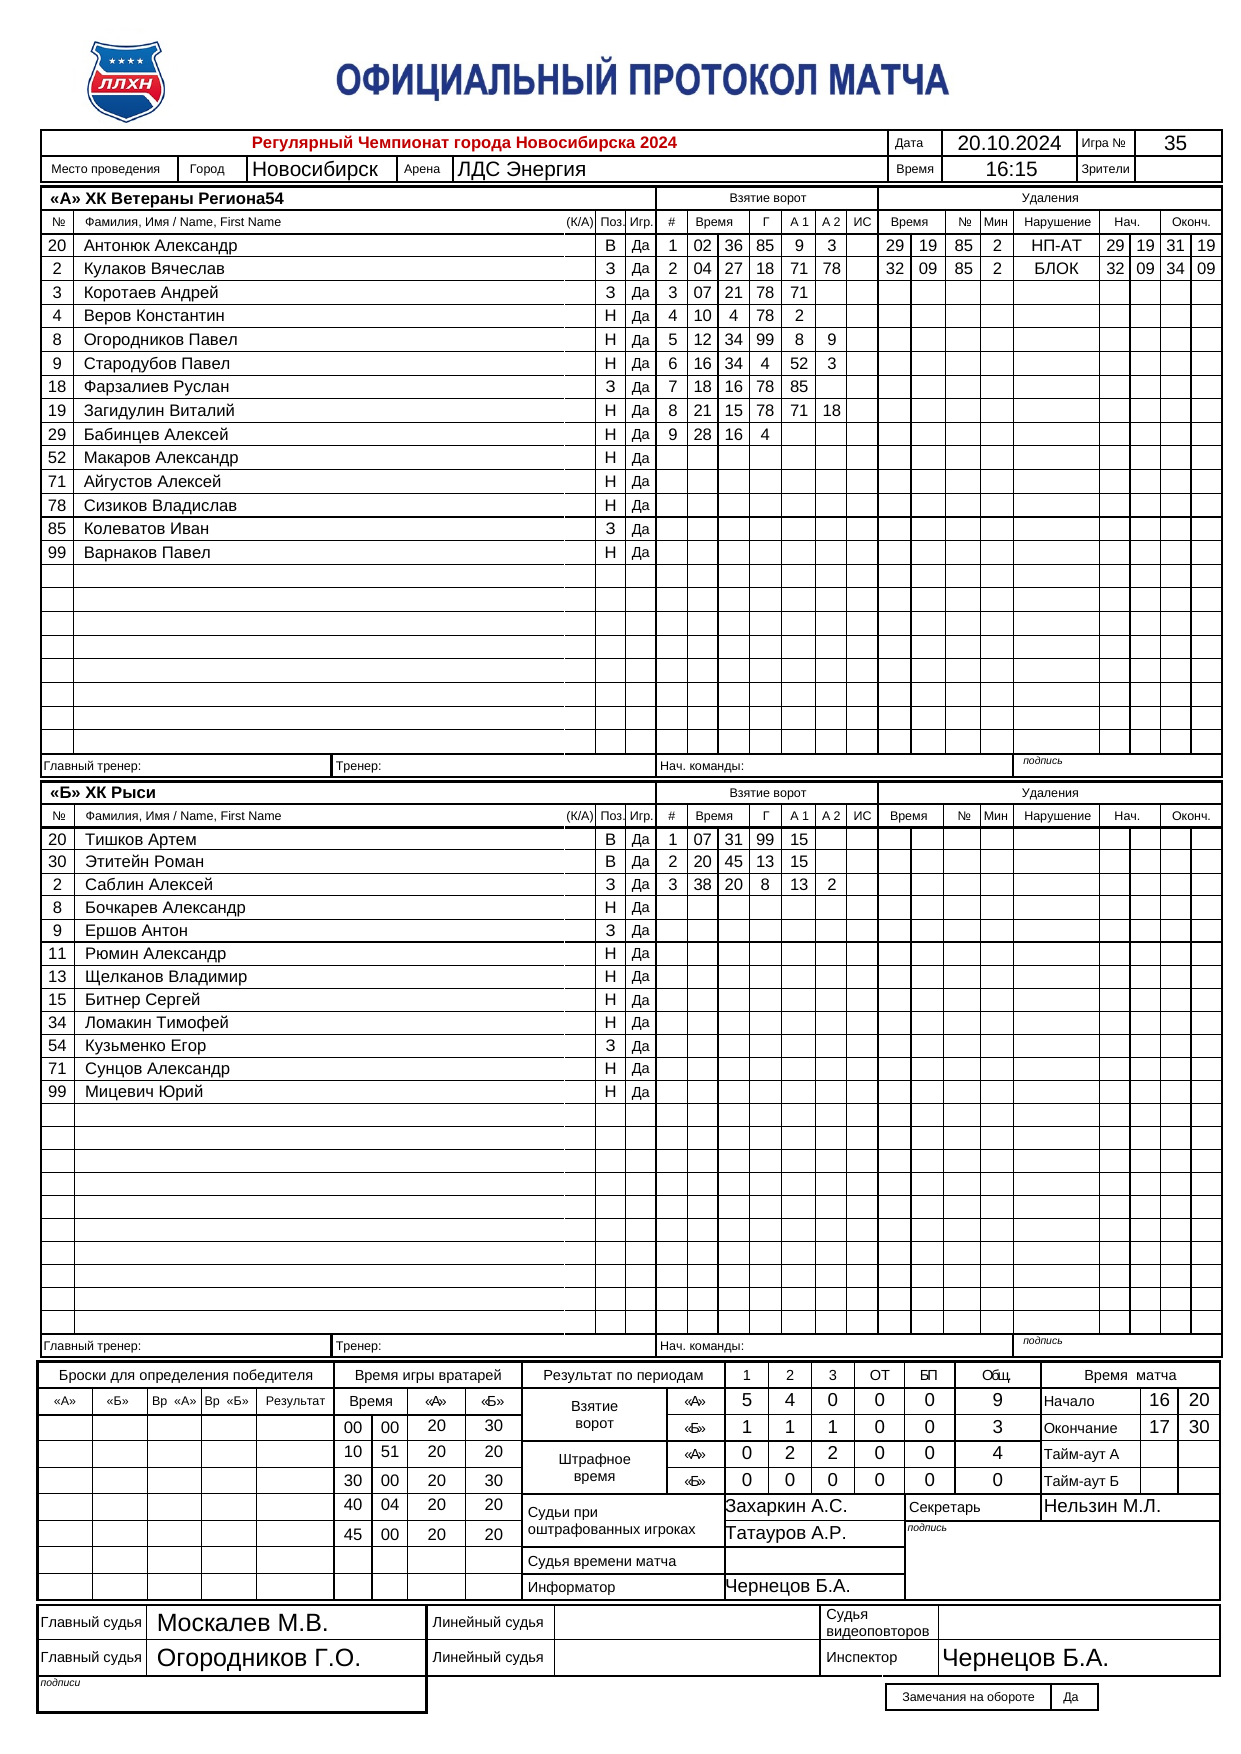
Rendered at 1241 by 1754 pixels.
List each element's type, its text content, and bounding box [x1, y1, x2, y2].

table_cell [657, 1104, 687, 1126]
table_cell 45 [719, 850, 749, 872]
table_cell [1192, 565, 1221, 587]
table_cell [657, 565, 687, 587]
table_cell [42, 1242, 74, 1264]
table_cell Да [626, 966, 655, 987]
table_cell 2 [657, 257, 687, 280]
table_cell 38 [688, 874, 717, 895]
table_cell [1161, 328, 1190, 351]
table_cell 4 [657, 305, 687, 327]
table_cell Да [626, 305, 655, 327]
table_cell 9 [42, 920, 74, 941]
table_cell [1014, 659, 1099, 682]
table_cell [1161, 565, 1190, 587]
table_cell (К/А) [565, 805, 595, 826]
table_cell [657, 1173, 687, 1195]
table_header Время матча [1042, 1363, 1219, 1387]
table_cell [74, 707, 564, 729]
table_cell [847, 920, 877, 941]
table_cell [657, 541, 687, 564]
table_cell [816, 423, 846, 445]
table_cell А 1 [782, 805, 815, 826]
table_cell [981, 1058, 1013, 1079]
table_cell [1179, 1441, 1219, 1467]
table_cell Да [626, 257, 655, 280]
table_cell [1161, 1150, 1190, 1172]
table_cell Арена [398, 157, 452, 181]
table_cell [565, 1150, 595, 1172]
table_cell 16 [1141, 1389, 1177, 1413]
table_cell [981, 494, 1013, 516]
table_cell [1192, 1219, 1221, 1241]
table_cell [1192, 659, 1221, 682]
table_cell [1100, 989, 1129, 1011]
table_cell [847, 494, 877, 516]
table_cell [466, 1547, 521, 1573]
table_cell 9 [782, 235, 815, 256]
table_cell [1100, 920, 1129, 941]
table_cell [1192, 1173, 1221, 1195]
table_cell [981, 659, 1013, 682]
table_cell Н [596, 896, 625, 918]
table_cell 34 [42, 1012, 74, 1033]
table_cell 16 [688, 352, 717, 374]
table_cell [657, 1265, 687, 1287]
table_cell Н [596, 352, 625, 374]
table_cell [1099, 1682, 1220, 1711]
table_cell 4 [750, 423, 781, 445]
table_cell [879, 612, 910, 634]
table_cell [1014, 305, 1099, 327]
table_cell [688, 1081, 717, 1103]
table_cell А 2 [816, 211, 846, 233]
table_cell Сизиков Владислав [74, 494, 564, 516]
table_cell [912, 470, 945, 493]
table_cell [782, 989, 815, 1011]
table_cell 2 [981, 235, 1013, 256]
table_cell 15 [719, 399, 749, 422]
table_cell Чернецов Б.А. [726, 1575, 904, 1599]
table_header Общ. [956, 1363, 1040, 1387]
table_cell [1192, 1265, 1221, 1287]
table_cell [657, 943, 687, 964]
table_cell [1131, 376, 1160, 398]
table_cell 0 [905, 1442, 954, 1467]
table_cell Г [750, 805, 781, 826]
table_cell [565, 376, 595, 398]
table_cell [944, 1081, 980, 1103]
table_cell [1161, 829, 1190, 849]
table_cell [42, 1127, 74, 1149]
table_cell [1161, 588, 1190, 611]
table_cell [847, 1127, 877, 1149]
table_cell [879, 281, 910, 303]
table_cell [202, 1521, 256, 1546]
table_cell [719, 612, 749, 634]
table_cell 7 [657, 376, 687, 398]
table_cell [879, 399, 910, 422]
table_cell Да [626, 376, 655, 398]
table_cell [981, 896, 1013, 918]
table_cell 9 [816, 328, 846, 351]
table_cell [847, 1035, 877, 1057]
table_cell Бабинцев Алексей [74, 423, 564, 445]
table_cell [981, 565, 1013, 587]
table_cell [847, 399, 877, 422]
table_cell Да [626, 874, 655, 895]
table_cell [565, 874, 595, 895]
table_cell 0 [905, 1389, 954, 1413]
table_cell Да [626, 896, 655, 918]
table_cell 8 [750, 874, 781, 895]
table_cell [719, 1288, 749, 1310]
table_cell [847, 541, 877, 564]
table_cell [657, 896, 687, 918]
table_cell [565, 989, 595, 1011]
table_cell Информатор [523, 1575, 724, 1599]
table_cell 20 [466, 1441, 521, 1467]
table_cell [1161, 305, 1190, 327]
table_cell [657, 636, 687, 658]
table_cell [879, 541, 910, 564]
table_cell [1014, 989, 1099, 1011]
table_cell [596, 683, 625, 706]
table_cell [816, 730, 846, 753]
table_cell [1131, 1081, 1160, 1103]
table_cell [657, 683, 687, 706]
table_cell [74, 636, 564, 658]
table_cell Время [335, 1389, 407, 1413]
table_cell [565, 541, 595, 564]
table_cell [565, 235, 595, 256]
table_cell [944, 829, 980, 849]
table_cell Секретарь [906, 1495, 1040, 1520]
table_cell [719, 1058, 749, 1079]
table_cell А 2 [816, 805, 846, 826]
table_cell [750, 470, 781, 493]
table_cell 31 [1161, 235, 1190, 256]
table_cell 02 [688, 235, 717, 256]
table_header Броски для определения победителя [39, 1363, 333, 1387]
table_cell [75, 1196, 564, 1218]
table_cell [750, 1127, 781, 1149]
table_cell 20 [1179, 1389, 1219, 1413]
table_cell [1131, 920, 1160, 941]
table_cell [75, 1288, 564, 1310]
table_cell 51 [373, 1441, 407, 1467]
table_cell [42, 588, 73, 611]
table_cell [1014, 1058, 1099, 1079]
table_cell [782, 707, 815, 729]
table_cell [879, 588, 910, 611]
table_cell [847, 588, 877, 611]
table_cell [879, 730, 910, 753]
table_cell [596, 1242, 625, 1264]
table_cell [719, 1173, 749, 1195]
table_cell [750, 612, 781, 634]
table_cell [565, 1242, 595, 1264]
table_cell [688, 966, 717, 987]
table_cell [782, 612, 815, 634]
table_cell [1131, 850, 1160, 872]
table_cell [981, 683, 1013, 706]
table_cell [912, 1150, 943, 1172]
table_cell [847, 235, 877, 256]
table_cell Н [596, 1012, 625, 1033]
table_cell [1161, 281, 1190, 303]
table_cell [1161, 683, 1190, 706]
table_cell З [596, 874, 625, 895]
table_cell [946, 683, 980, 706]
table_cell [879, 305, 910, 327]
table_cell 71 [782, 281, 815, 303]
table_cell [1014, 588, 1099, 611]
table_cell [879, 1081, 910, 1103]
table_cell [257, 1547, 333, 1573]
table_cell [847, 470, 877, 493]
table_cell [981, 541, 1013, 564]
table_cell [1161, 943, 1190, 964]
table_cell [944, 1265, 980, 1287]
table_cell [596, 1288, 625, 1310]
table_cell № [42, 211, 73, 233]
table_cell [1131, 399, 1160, 422]
table_cell [946, 707, 980, 729]
table_cell [1192, 683, 1221, 706]
table_cell Сунцов Александр [75, 1058, 564, 1079]
table_cell [946, 446, 980, 469]
table_cell [688, 1127, 717, 1149]
table_cell [750, 1104, 781, 1126]
table_cell [42, 730, 73, 753]
table_cell Город [179, 157, 246, 181]
table_cell [946, 470, 980, 493]
table_cell [93, 1468, 147, 1493]
table_cell Нарушение [1014, 805, 1099, 826]
table_cell [816, 281, 846, 303]
table_cell [75, 1173, 564, 1195]
table_cell 3 [956, 1415, 1040, 1440]
table_cell [879, 943, 910, 964]
table_cell Да [626, 1012, 655, 1033]
table_cell [847, 1288, 877, 1310]
table_cell «А» [668, 1389, 724, 1413]
table_cell ИС [847, 805, 877, 826]
table_cell [1100, 1081, 1129, 1103]
table_cell [946, 588, 980, 611]
table_cell [1100, 1035, 1129, 1057]
table_cell [42, 1288, 74, 1310]
table_header 2 [769, 1363, 811, 1387]
table_header Время игры вратарей [335, 1363, 521, 1387]
table_cell Огородников Павел [74, 328, 564, 351]
table_cell [944, 1311, 980, 1333]
table_cell [1100, 707, 1129, 729]
table_cell [1100, 850, 1129, 872]
table_cell [1192, 1150, 1221, 1172]
table_cell [373, 1574, 407, 1599]
table_cell 00 [335, 1416, 371, 1440]
table_cell [335, 1547, 371, 1573]
table_cell [981, 989, 1013, 1011]
table_cell [816, 920, 846, 941]
table_cell [688, 612, 717, 634]
table_cell 30 [335, 1468, 371, 1493]
table_cell [879, 636, 910, 658]
table_cell 10 [688, 305, 717, 327]
table_cell 0 [905, 1468, 954, 1493]
table_cell [879, 1219, 910, 1241]
table_cell [1141, 1441, 1177, 1467]
table_header Удаления [879, 188, 1221, 209]
table_cell [1131, 707, 1160, 729]
table_cell [879, 376, 910, 398]
table_cell [657, 1242, 687, 1264]
table_cell [816, 588, 846, 611]
table_cell 04 [373, 1494, 407, 1520]
table_cell [626, 1219, 655, 1241]
table_cell [750, 896, 781, 918]
table_cell [981, 470, 1013, 493]
table_cell [1161, 1242, 1190, 1264]
table_cell 31 [719, 829, 749, 849]
table_cell Н [596, 989, 625, 1011]
table_cell [946, 494, 980, 516]
table_cell [688, 1265, 717, 1287]
table_cell [1192, 446, 1221, 469]
table_cell [816, 683, 846, 706]
table_cell [1014, 1242, 1099, 1264]
table_cell [1192, 1012, 1221, 1033]
table_cell [626, 1173, 655, 1195]
table_cell [816, 1242, 846, 1264]
table_cell [847, 659, 877, 682]
table_cell [1100, 966, 1129, 987]
table_cell 8 [42, 328, 73, 351]
table_cell 78 [750, 399, 781, 422]
table_cell Мин [981, 211, 1013, 233]
table_cell [782, 1196, 815, 1218]
table_cell З [596, 376, 625, 398]
table_cell [596, 1104, 625, 1126]
table_cell [946, 352, 980, 374]
table_cell 09 [1192, 257, 1221, 280]
table_cell [879, 1242, 910, 1264]
table_cell В [596, 235, 625, 256]
table_cell 78 [42, 494, 73, 516]
table_cell [1161, 1173, 1190, 1195]
table_cell [74, 612, 564, 634]
table_cell [42, 612, 73, 634]
table_cell [782, 636, 815, 658]
table_cell 71 [42, 1058, 74, 1079]
table_cell Нельзин М.Л. [1042, 1495, 1219, 1520]
table_cell [1192, 399, 1221, 422]
table_cell 99 [750, 829, 781, 849]
table_cell [565, 588, 595, 611]
table_cell [565, 1058, 595, 1079]
table_cell 10 [335, 1441, 371, 1467]
table_cell [912, 423, 945, 445]
table_cell [719, 707, 749, 729]
table_cell [1192, 1311, 1221, 1333]
table_cell 16 [719, 376, 749, 398]
table_cell [782, 896, 815, 918]
table_cell [39, 1547, 92, 1573]
table_cell [816, 1058, 846, 1079]
table_cell 1 [769, 1415, 811, 1440]
table_cell [939, 1606, 1219, 1639]
table_cell Мин [981, 805, 1013, 826]
table_cell [1014, 352, 1099, 374]
table_cell [1100, 1265, 1129, 1287]
table_cell Н [596, 470, 625, 493]
table_cell [688, 588, 717, 611]
table_cell [1100, 896, 1129, 918]
table_cell [1192, 1058, 1221, 1079]
table_cell Щелканов Владимир [75, 966, 564, 987]
table_cell [1131, 1219, 1160, 1241]
table_cell [1014, 730, 1099, 753]
table_cell 5 [726, 1389, 768, 1413]
table_cell [626, 1196, 655, 1218]
table_cell [782, 1012, 815, 1033]
table_cell «Б » [466, 1389, 521, 1413]
table_cell [565, 494, 595, 516]
table_cell [1131, 352, 1160, 374]
table_cell 27 [719, 257, 749, 280]
table_cell [1161, 707, 1190, 729]
table_cell [912, 1104, 943, 1126]
table_cell 45 [335, 1521, 371, 1546]
table_cell 20 [408, 1521, 465, 1546]
table_cell Н [596, 943, 625, 964]
table_cell Результат [257, 1389, 333, 1413]
table_cell [42, 636, 73, 658]
table_cell [750, 1058, 781, 1079]
table_cell [816, 494, 846, 516]
table_cell [555, 1640, 819, 1675]
table_cell Саблин Алексей [75, 874, 564, 895]
table_cell [782, 1104, 815, 1126]
table_cell [1161, 494, 1190, 516]
table_cell [565, 707, 595, 729]
table_cell [688, 1311, 717, 1333]
table_cell Этитейн Роман [75, 850, 564, 872]
table_cell [1192, 1035, 1221, 1057]
table_cell [847, 966, 877, 987]
table_cell 15 [782, 850, 815, 872]
table_cell [750, 494, 781, 516]
table_cell 19 [42, 399, 73, 422]
table_cell 1 [812, 1415, 854, 1440]
table_cell [944, 1288, 980, 1310]
table_cell [912, 281, 945, 303]
table_cell [847, 1311, 877, 1333]
table_cell [816, 707, 846, 729]
table_cell [1192, 730, 1221, 753]
table_cell [847, 1265, 877, 1287]
table_cell Судья времени матча [523, 1548, 724, 1573]
table_cell [1014, 612, 1099, 634]
table_cell [1014, 1012, 1099, 1033]
table_cell [688, 446, 717, 469]
table_cell [981, 399, 1013, 422]
table_cell 28 [688, 423, 717, 445]
table_cell [1131, 494, 1160, 516]
table_cell [1131, 1265, 1160, 1287]
table_cell [981, 1242, 1013, 1264]
table_cell [626, 1311, 655, 1333]
table_cell [688, 541, 717, 564]
table_cell [912, 850, 943, 872]
table_cell [565, 612, 595, 634]
table_cell [879, 850, 910, 872]
table_cell [1100, 423, 1129, 445]
table_cell [816, 470, 846, 493]
table_cell [148, 1494, 201, 1520]
table_cell [912, 829, 943, 849]
table_cell [981, 423, 1013, 445]
table_cell Веров Константин [74, 305, 564, 327]
table_cell [42, 707, 73, 729]
table_cell Да [626, 1081, 655, 1103]
table_cell [1192, 707, 1221, 729]
table_cell [981, 612, 1013, 634]
table_cell [75, 1219, 564, 1241]
table_cell [879, 470, 910, 493]
table_cell [1100, 281, 1129, 303]
table_cell подписи [39, 1677, 425, 1711]
table_cell [1131, 1288, 1160, 1310]
table_cell 30 [466, 1416, 521, 1440]
table_cell В [596, 850, 625, 872]
table_cell [565, 636, 595, 658]
table_cell Тайм-аут А [1042, 1441, 1140, 1467]
table_cell [626, 1127, 655, 1149]
table_cell [1014, 874, 1099, 895]
table_cell Зрители [1078, 157, 1134, 181]
table_cell Вр «Б» [202, 1389, 256, 1413]
table_cell 4 [42, 305, 73, 327]
table_cell 13 [42, 966, 74, 987]
table_cell 4 [750, 352, 781, 374]
table_cell Главный судья [39, 1640, 146, 1675]
table_cell [981, 1173, 1013, 1195]
table_cell [1192, 588, 1221, 611]
table_cell Колеватов Иван [74, 518, 564, 540]
table_cell 34 [719, 328, 749, 351]
table_cell [719, 446, 749, 469]
table_cell Нарушение [1014, 211, 1099, 233]
table_cell 30 [466, 1468, 521, 1493]
table_cell [816, 966, 846, 987]
table_cell 78 [750, 305, 781, 327]
table_cell [657, 446, 687, 469]
table_cell [816, 1219, 846, 1241]
table_cell 71 [782, 399, 815, 422]
table_cell [565, 1219, 595, 1241]
table_cell 2 [42, 874, 74, 895]
table_cell [565, 565, 595, 587]
table_cell [719, 1012, 749, 1033]
table_cell Главный тренер: [42, 1335, 330, 1356]
table_cell [1014, 1173, 1099, 1195]
table_cell Да [626, 281, 655, 303]
table_cell [1131, 636, 1160, 658]
table_cell Да [626, 518, 655, 540]
table_cell [816, 305, 846, 327]
table_cell [1161, 659, 1190, 682]
table_cell [657, 1058, 687, 1079]
table_cell Время [688, 805, 749, 826]
table_cell [750, 588, 781, 611]
table_cell [912, 1288, 943, 1310]
table_cell [148, 1521, 201, 1546]
table_cell [688, 989, 717, 1011]
table_cell 3 [657, 874, 687, 895]
table_cell [1131, 943, 1160, 964]
table_cell [565, 1127, 595, 1149]
table_cell [626, 730, 655, 753]
table_cell [1100, 376, 1129, 398]
table_cell [981, 281, 1013, 303]
table_cell «А» [668, 1442, 724, 1467]
table_cell [912, 518, 945, 540]
table_cell [565, 399, 595, 422]
table_cell [596, 1196, 625, 1218]
table_cell 15 [42, 989, 74, 1011]
table_cell [657, 494, 687, 516]
table_cell [93, 1574, 147, 1599]
table_cell [847, 896, 877, 918]
table_cell [750, 518, 781, 540]
table_cell [657, 612, 687, 634]
table_cell «Б» [93, 1389, 147, 1413]
table_cell [626, 588, 655, 611]
table_cell [657, 966, 687, 987]
table_cell 12 [688, 328, 717, 351]
table_cell 1 [726, 1415, 768, 1440]
table_cell [657, 588, 687, 611]
table_cell [596, 565, 625, 587]
table_cell 00 [373, 1521, 407, 1546]
table_cell [39, 1494, 92, 1520]
table_cell [847, 989, 877, 1011]
table_cell [782, 446, 815, 469]
table_cell [750, 565, 781, 587]
table_cell 18 [42, 376, 73, 398]
table_cell 2 [981, 257, 1013, 280]
table_cell [1131, 588, 1160, 611]
table_cell Стародубов Павел [74, 352, 564, 374]
table_cell [1161, 423, 1190, 445]
table_cell Линейный судья [428, 1640, 554, 1675]
table_cell [879, 1035, 910, 1057]
table_cell [879, 446, 910, 469]
table_cell [626, 612, 655, 634]
table_cell [1014, 494, 1099, 516]
table_cell ЛДС Энергия [454, 157, 887, 181]
table_cell [847, 257, 877, 280]
table_cell Да [626, 399, 655, 422]
table_cell [944, 989, 980, 1011]
table_cell [719, 636, 749, 658]
table_cell [1192, 920, 1221, 941]
table_cell [912, 1127, 943, 1149]
table_cell [981, 446, 1013, 469]
table_cell # [657, 211, 687, 233]
table_cell [148, 1416, 201, 1440]
table_cell [1100, 328, 1129, 351]
table_cell [912, 707, 945, 729]
table_cell [782, 1219, 815, 1241]
table_cell [1192, 943, 1221, 964]
table_cell [782, 588, 815, 611]
table_cell [1014, 920, 1099, 941]
table_cell [202, 1494, 256, 1520]
table_cell [944, 966, 980, 987]
table_cell [1161, 874, 1190, 895]
table_cell [981, 1265, 1013, 1287]
table_cell [1192, 1104, 1221, 1126]
table_cell 0 [812, 1389, 854, 1413]
table_cell Линейный судья [428, 1606, 554, 1639]
table_cell [750, 1311, 781, 1333]
table_cell № [944, 805, 980, 826]
table_cell [565, 352, 595, 374]
table_cell Игр. [626, 805, 655, 826]
table_cell [750, 1012, 781, 1033]
table_cell Место проведения [42, 157, 177, 181]
table_cell 99 [42, 541, 73, 564]
table_cell [93, 1494, 147, 1520]
table_cell [879, 989, 910, 1011]
table_cell [719, 1311, 749, 1333]
table_cell [1161, 636, 1190, 658]
table_cell [944, 896, 980, 918]
table_cell [1014, 399, 1099, 422]
table_cell [782, 1127, 815, 1149]
table_cell 52 [782, 352, 815, 374]
table_cell [596, 612, 625, 634]
table_cell [1161, 1035, 1190, 1057]
table_cell [719, 966, 749, 987]
table_cell [1192, 850, 1221, 872]
table_cell Время [688, 211, 749, 233]
table_cell 15 [782, 829, 815, 849]
table_cell Захаркин А.С. [726, 1495, 904, 1520]
table_header 1 [726, 1363, 768, 1387]
table_cell [1161, 966, 1190, 987]
table_cell [626, 683, 655, 706]
table_cell [1014, 328, 1099, 351]
table_cell Чернецов Б.А. [939, 1640, 1219, 1675]
table_cell [782, 1150, 815, 1172]
table_cell [688, 1058, 717, 1079]
table_cell [879, 423, 910, 445]
table_header Да [1052, 1685, 1097, 1709]
table_cell [1192, 1081, 1221, 1103]
table_cell [946, 376, 980, 398]
table_cell [847, 683, 877, 706]
table_cell [782, 920, 815, 941]
table_cell [42, 1196, 74, 1218]
table_cell [719, 920, 749, 941]
table_cell [1161, 1265, 1190, 1287]
table_cell [565, 1288, 595, 1310]
table_cell Тайм-аут Б [1042, 1468, 1140, 1493]
table_cell 20 [719, 874, 749, 895]
table_cell [1161, 352, 1190, 374]
table_cell [981, 730, 1013, 753]
table_cell [1014, 446, 1099, 469]
table_cell [74, 730, 564, 753]
table_cell [657, 1127, 687, 1149]
table_cell 18 [816, 399, 846, 422]
table_cell [1192, 636, 1221, 658]
table_cell [750, 541, 781, 564]
table_cell [74, 683, 564, 706]
table_cell 4 [769, 1389, 811, 1413]
table_cell Да [626, 328, 655, 351]
table_cell [74, 565, 564, 587]
table_cell [1131, 565, 1160, 587]
table_cell [912, 1242, 943, 1264]
table_cell [626, 707, 655, 729]
table_cell [1192, 281, 1221, 303]
table_cell 2 [782, 305, 815, 327]
table_cell [1100, 1242, 1129, 1264]
table_cell 85 [782, 376, 815, 398]
table_cell [1100, 565, 1129, 587]
table_cell 19 [1131, 235, 1160, 256]
table_cell [565, 1311, 595, 1333]
table_cell [688, 707, 717, 729]
table_cell [847, 328, 877, 351]
table_cell 04 [688, 257, 717, 280]
table_cell [847, 1058, 877, 1079]
table_header Замечания на обороте [887, 1685, 1050, 1709]
table_cell [1100, 1104, 1129, 1126]
table_cell [408, 1574, 465, 1599]
table_cell [688, 896, 717, 918]
table_cell [1131, 423, 1160, 445]
table_cell Да [626, 446, 655, 469]
table_cell [879, 494, 910, 516]
table_cell [782, 659, 815, 682]
table_header Дата [889, 131, 941, 155]
table_cell Фамилия, Имя / Name, First Name [75, 805, 565, 826]
table_cell [847, 850, 877, 872]
table_cell [1100, 874, 1129, 895]
table_cell [912, 966, 943, 987]
table_cell [688, 636, 717, 658]
table_cell [981, 1196, 1013, 1218]
table_cell Да [626, 829, 655, 849]
table_cell [847, 612, 877, 634]
table_cell [879, 1058, 910, 1079]
table_cell [1161, 541, 1190, 564]
table_cell [847, 1081, 877, 1103]
table_cell [847, 1173, 877, 1195]
table_cell [565, 920, 595, 941]
table_cell [373, 1547, 407, 1573]
table_cell Н [596, 1081, 625, 1103]
table_cell [1100, 494, 1129, 516]
table_cell [912, 1058, 943, 1079]
table_cell [1179, 1468, 1219, 1493]
table_cell [1131, 518, 1160, 540]
table_cell [879, 1150, 910, 1172]
table_cell [202, 1547, 256, 1573]
table_cell 0 [855, 1415, 904, 1440]
table_cell [981, 588, 1013, 611]
table_cell [946, 541, 980, 564]
table_cell [39, 1521, 92, 1546]
table_cell [816, 541, 846, 564]
table_cell [1100, 470, 1129, 493]
table_cell [202, 1416, 256, 1440]
table_cell 19 [912, 235, 945, 256]
table_cell 16 [719, 423, 749, 445]
table_cell [657, 920, 687, 941]
table_cell Татауров А.Р. [726, 1521, 904, 1546]
table_cell [565, 423, 595, 445]
table_cell [912, 683, 945, 706]
table_cell [1161, 730, 1190, 753]
table_cell [565, 446, 595, 469]
table_cell [1131, 1058, 1160, 1079]
table_cell Н [596, 966, 625, 987]
table_cell [1014, 423, 1099, 445]
table_cell [626, 1150, 655, 1172]
table_cell [944, 1242, 980, 1264]
table_cell [981, 1104, 1013, 1126]
table_cell [1014, 1265, 1099, 1287]
table_cell З [596, 518, 625, 540]
table_cell [626, 1265, 655, 1287]
table_cell [1100, 943, 1129, 964]
table_cell [944, 1196, 980, 1218]
table_cell [912, 588, 945, 611]
table_cell Игр. [626, 211, 655, 233]
table_cell [847, 1242, 877, 1264]
table_cell [912, 896, 943, 918]
table_cell 07 [688, 829, 717, 849]
table_cell [946, 328, 980, 351]
table_cell [879, 1104, 910, 1126]
table_cell [782, 966, 815, 987]
table_cell [879, 683, 910, 706]
table_cell [981, 328, 1013, 351]
table_cell Битнер Сергей [75, 989, 564, 1011]
table_cell [847, 829, 877, 849]
table_cell [912, 1219, 943, 1241]
table_cell [946, 518, 980, 540]
table_cell [782, 541, 815, 564]
table_cell 85 [42, 518, 73, 540]
table_cell Главный тренер: [42, 755, 330, 776]
table_cell [565, 1173, 595, 1195]
table_cell [1192, 423, 1221, 445]
table_cell [912, 612, 945, 634]
table_cell [1131, 1173, 1160, 1195]
table_cell Новосибирск [248, 157, 396, 181]
table_cell [782, 1081, 815, 1103]
table_cell [879, 874, 910, 895]
table_cell [981, 636, 1013, 658]
table_cell [565, 966, 595, 987]
table_header Регулярный Чемпионат города Новосибирска 2024 [42, 131, 887, 155]
table_cell [782, 1035, 815, 1057]
table_cell [719, 1104, 749, 1126]
table_cell [879, 659, 910, 682]
table_cell [565, 1265, 595, 1287]
table_cell [257, 1521, 333, 1546]
table_header БП [905, 1363, 954, 1387]
table_cell [74, 659, 564, 682]
table_cell Кузьменко Егор [75, 1035, 564, 1057]
table_cell Поз. [596, 211, 625, 233]
table_cell [1192, 989, 1221, 1011]
table_cell [879, 565, 910, 587]
table_cell [1131, 1196, 1160, 1218]
table_cell [657, 1150, 687, 1172]
table_cell [981, 518, 1013, 540]
table_cell Главный судья [39, 1606, 146, 1639]
table_cell [1131, 446, 1160, 469]
table_cell [626, 1104, 655, 1126]
table_cell Поз. [596, 805, 625, 826]
table_cell [847, 1012, 877, 1033]
table_cell [782, 1311, 815, 1333]
table_cell [1100, 730, 1129, 753]
table_cell [981, 305, 1013, 327]
table_cell [750, 1081, 781, 1103]
table_cell 9 [956, 1389, 1040, 1413]
table_cell [944, 943, 980, 964]
table_cell [912, 565, 945, 587]
table_cell 71 [782, 257, 815, 280]
table_cell [148, 1468, 201, 1493]
table_cell [1100, 305, 1129, 327]
table_cell [912, 1173, 943, 1195]
table_cell [847, 518, 877, 540]
table_cell [816, 1104, 846, 1126]
table_cell [750, 636, 781, 658]
table_cell [565, 328, 595, 351]
table_cell [912, 989, 943, 1011]
table_cell Нач. [1100, 211, 1160, 233]
table_cell [750, 1288, 781, 1310]
table_cell [981, 1012, 1013, 1033]
table_cell [1014, 707, 1099, 729]
table_cell [816, 518, 846, 540]
table_cell [1014, 1035, 1099, 1057]
table_cell [1014, 683, 1099, 706]
table_cell [596, 730, 625, 753]
table_cell [257, 1441, 333, 1467]
table_cell 2 [42, 257, 73, 280]
table_cell [750, 1242, 781, 1264]
table_cell [626, 1288, 655, 1310]
table_cell [596, 1219, 625, 1241]
table_cell Нач. команды: [657, 1335, 1012, 1356]
table_cell Мицевич Юрий [75, 1081, 564, 1103]
table_cell 4 [956, 1442, 1040, 1467]
table_cell Штрафное время [523, 1442, 666, 1493]
table_cell [1100, 352, 1129, 374]
table_cell [39, 1441, 92, 1467]
table_cell [1014, 281, 1099, 303]
table_cell [565, 470, 595, 493]
table_cell А 1 [782, 211, 815, 233]
table_cell [202, 1441, 256, 1467]
table_cell Айгустов Алексей [74, 470, 564, 493]
table_cell [946, 423, 980, 445]
table_cell [816, 896, 846, 918]
table_cell [816, 1196, 846, 1218]
table_cell [1014, 470, 1099, 493]
table_cell [816, 636, 846, 658]
table_cell [981, 1035, 1013, 1057]
table_cell [946, 612, 980, 634]
table_cell Да [626, 235, 655, 256]
table_cell [1131, 1242, 1160, 1264]
table_cell [816, 1265, 846, 1287]
table_cell [879, 1288, 910, 1310]
table_cell [42, 683, 73, 706]
table_cell 0 [812, 1468, 854, 1493]
table_cell [1014, 1127, 1099, 1149]
table_cell Судьи при оштрафованных игроках [523, 1495, 724, 1546]
table_cell Н [596, 423, 625, 445]
table_cell [1100, 636, 1129, 658]
table_cell [912, 1196, 943, 1218]
table_cell подпись [1014, 1335, 1221, 1356]
table_cell [257, 1468, 333, 1493]
table_cell [944, 874, 980, 895]
table_cell 8 [782, 328, 815, 351]
table_cell [816, 1012, 846, 1033]
table_cell [1161, 1012, 1190, 1033]
table_cell [688, 470, 717, 493]
table_cell [719, 1035, 749, 1057]
table_cell 3 [816, 352, 846, 374]
table_cell [1014, 565, 1099, 587]
table_cell [946, 305, 980, 327]
table_cell [42, 1219, 74, 1241]
table_cell [1131, 1104, 1160, 1126]
table_cell [1161, 1104, 1190, 1126]
table_cell [1141, 1468, 1177, 1493]
table_cell [1161, 1081, 1190, 1103]
table_cell [912, 399, 945, 422]
table_cell [912, 376, 945, 398]
table_cell [688, 1150, 717, 1172]
table_cell [1192, 518, 1221, 540]
table_cell [879, 1173, 910, 1195]
table_cell 19 [1192, 235, 1221, 256]
table_cell [981, 874, 1013, 895]
table_header Взятие ворот [657, 188, 877, 209]
table_cell [816, 1127, 846, 1149]
table_cell Нач. команды: [657, 755, 1012, 776]
table_cell 8 [42, 896, 74, 918]
table_cell 0 [905, 1415, 954, 1440]
table_cell [626, 636, 655, 658]
table_cell [1131, 1012, 1160, 1033]
table_cell [879, 829, 910, 849]
table_cell [981, 707, 1013, 729]
table_cell Фамилия, Имя / Name, First Name [74, 211, 565, 233]
table_cell [719, 518, 749, 540]
table_cell [719, 1242, 749, 1264]
table_cell Судья видеоповторов [821, 1606, 938, 1639]
table_cell [1100, 1012, 1129, 1033]
table_cell [750, 1265, 781, 1287]
table_cell [847, 1104, 877, 1126]
table_cell Нач. [1100, 805, 1160, 826]
table_cell Рюмин Александр [75, 943, 564, 964]
table_cell подпись [906, 1522, 1219, 1599]
table_cell [1131, 1035, 1160, 1057]
table_cell [719, 989, 749, 1011]
table_cell [657, 1288, 687, 1310]
table_cell [879, 896, 910, 918]
table_cell [1161, 518, 1190, 540]
table_cell [1014, 1150, 1099, 1172]
table_cell 99 [42, 1081, 74, 1103]
table_cell «Б» [668, 1468, 724, 1493]
table_cell [879, 966, 910, 987]
table_cell [981, 943, 1013, 964]
table_cell [1100, 1219, 1129, 1241]
table_cell [42, 1173, 74, 1195]
table_cell [1161, 399, 1190, 422]
table_cell 3 [816, 235, 846, 256]
table_cell Время [879, 211, 945, 233]
table_cell [879, 707, 910, 729]
table_cell [981, 850, 1013, 872]
table_cell [1131, 874, 1160, 895]
table_cell [1131, 541, 1160, 564]
table_cell [1192, 1127, 1221, 1149]
table_cell [816, 1150, 846, 1172]
table_cell 21 [719, 281, 749, 303]
table_cell [782, 565, 815, 587]
table_cell [782, 1265, 815, 1287]
table_cell [1161, 446, 1190, 469]
table_cell [1014, 896, 1099, 918]
table_cell [981, 1150, 1013, 1172]
table_cell [596, 1150, 625, 1172]
table_cell [912, 1311, 943, 1333]
table_cell [688, 1242, 717, 1264]
table_cell Макаров Александр [74, 446, 564, 469]
table_cell [912, 1265, 943, 1287]
table_cell [565, 518, 595, 540]
table_cell [847, 943, 877, 964]
table_cell 09 [912, 257, 945, 280]
table_cell Взятие ворот [523, 1389, 666, 1440]
table_cell [1100, 1127, 1129, 1149]
table_cell [565, 281, 595, 303]
table_cell [912, 446, 945, 469]
table_cell [847, 730, 877, 753]
table_cell [1131, 829, 1160, 849]
table_cell [657, 518, 687, 540]
table_cell [565, 683, 595, 706]
table_cell 13 [750, 850, 781, 872]
table_cell 9 [657, 423, 687, 445]
table_cell [42, 659, 73, 682]
table_cell 0 [956, 1468, 1040, 1493]
table_cell [946, 281, 980, 303]
table_cell 20 [408, 1494, 465, 1520]
table_cell 85 [750, 235, 781, 256]
table_cell [148, 1441, 201, 1467]
table_cell [1161, 920, 1190, 941]
table_cell [626, 1242, 655, 1264]
table_cell [912, 1012, 943, 1033]
table_cell [75, 1311, 564, 1333]
table_cell [912, 1081, 943, 1103]
table_cell Ломакин Тимофей [75, 1012, 564, 1033]
table_cell [1161, 850, 1190, 872]
table_cell [1100, 659, 1129, 682]
table_cell [1161, 376, 1190, 398]
table_cell [1131, 612, 1160, 634]
table_cell [688, 659, 717, 682]
table_cell НП-АТ [1014, 235, 1099, 256]
table_cell [565, 257, 595, 280]
table_cell [816, 1035, 846, 1057]
table_cell 20 [466, 1494, 521, 1520]
table_cell [657, 470, 687, 493]
table_cell [657, 989, 687, 1011]
table_cell [657, 1081, 687, 1103]
table_cell 07 [688, 281, 717, 303]
table_cell [816, 1173, 846, 1195]
table_cell [335, 1574, 371, 1599]
table_cell З [596, 281, 625, 303]
table_cell [944, 1012, 980, 1033]
table_cell Н [596, 305, 625, 327]
table_cell 40 [335, 1494, 371, 1520]
table_cell 54 [42, 1035, 74, 1057]
table_cell 1 [657, 829, 687, 849]
table_cell [847, 423, 877, 445]
table_cell [1131, 730, 1160, 753]
table_cell [596, 707, 625, 729]
table_cell [912, 305, 945, 327]
table_cell 30 [1179, 1415, 1219, 1440]
table_cell [719, 730, 749, 753]
table_cell 34 [719, 352, 749, 374]
table_cell 11 [42, 943, 74, 964]
table_cell [688, 494, 717, 516]
table_cell [1014, 376, 1099, 398]
table_cell [719, 1196, 749, 1218]
table_cell [1014, 943, 1099, 964]
table_cell [750, 920, 781, 941]
table_cell [565, 659, 595, 682]
table_cell [750, 1196, 781, 1218]
table_cell [74, 588, 564, 611]
table_cell [93, 1416, 147, 1440]
table_cell Фарзалиев Руслан [74, 376, 564, 398]
table_cell [42, 1150, 74, 1172]
table_cell [1131, 896, 1160, 918]
table_cell [944, 1150, 980, 1172]
table_cell [1014, 850, 1099, 872]
table_cell 2 [816, 874, 846, 895]
table_cell Тренер: [333, 1335, 655, 1356]
table_cell [847, 636, 877, 658]
table_cell 1 [657, 235, 687, 256]
table_header «Б» ХК Рыси [42, 783, 655, 803]
table_cell [944, 1104, 980, 1126]
table_cell [1131, 305, 1160, 327]
table_cell [75, 1127, 564, 1149]
table_cell [565, 1196, 595, 1218]
table_cell В [596, 829, 625, 849]
table_cell [1100, 1311, 1129, 1333]
table_cell [1161, 1196, 1190, 1218]
table_cell [816, 376, 846, 398]
table_cell 4 [719, 305, 749, 327]
table_cell [782, 1058, 815, 1079]
table_cell 00 [373, 1416, 407, 1440]
table_cell [782, 683, 815, 706]
table_cell [879, 518, 910, 540]
table_cell [565, 305, 595, 327]
table_cell 99 [750, 328, 781, 351]
table_cell [1014, 1288, 1099, 1310]
table_cell [750, 989, 781, 1011]
table_cell [688, 518, 717, 540]
table_cell Г [750, 211, 781, 233]
table_cell 5 [657, 328, 687, 351]
table_cell 0 [769, 1468, 811, 1493]
table_cell [565, 1104, 595, 1126]
table_cell Тишков Артем [75, 829, 564, 849]
table_cell [1161, 896, 1190, 918]
table_cell [981, 1127, 1013, 1149]
table_cell [782, 1242, 815, 1264]
table_cell [1100, 1150, 1129, 1172]
table_cell [1100, 588, 1129, 611]
table_cell [816, 850, 846, 872]
table_cell Да [626, 494, 655, 516]
table_cell 0 [855, 1389, 904, 1413]
table_cell [1192, 829, 1221, 849]
table_cell [782, 470, 815, 493]
table_cell [1131, 683, 1160, 706]
table_cell 16:15 [943, 157, 1076, 181]
table_cell З [596, 1035, 625, 1057]
table_cell Огородников Г.О. [147, 1640, 425, 1675]
table_cell [565, 1081, 595, 1103]
table_cell 09 [1131, 257, 1160, 280]
table_cell З [596, 257, 625, 280]
table_cell [1014, 518, 1099, 540]
table_cell [688, 683, 717, 706]
table_cell Тренер: [333, 755, 655, 776]
table_cell [148, 1547, 201, 1573]
table_cell [1100, 399, 1129, 422]
table_cell Оконч. [1161, 805, 1221, 826]
table_cell [688, 730, 717, 753]
table_cell [981, 1081, 1013, 1103]
table_cell 9 [42, 352, 73, 374]
table_cell [1192, 966, 1221, 987]
table_header ОТ [855, 1363, 904, 1387]
table_cell [408, 1547, 465, 1573]
table_cell 00 [373, 1468, 407, 1493]
table_cell [257, 1574, 333, 1599]
table_cell БЛОК [1014, 257, 1099, 280]
table_cell № [42, 805, 74, 826]
table_cell [1192, 874, 1221, 895]
table_cell 32 [1100, 257, 1129, 280]
table_cell [1161, 1058, 1190, 1079]
table_cell [719, 588, 749, 611]
table_cell Варнаков Павел [74, 541, 564, 564]
table_cell [1161, 612, 1190, 634]
table_cell [565, 943, 595, 964]
table_cell [657, 659, 687, 682]
table_cell 2 [657, 850, 687, 872]
table_cell [1100, 1173, 1129, 1195]
table_cell [816, 1081, 846, 1103]
table_cell Да [626, 1058, 655, 1079]
table_cell [39, 1574, 92, 1599]
table_cell [1161, 989, 1190, 1011]
table_cell [657, 1196, 687, 1218]
table_cell [816, 943, 846, 964]
table_cell [750, 943, 781, 964]
table_cell [42, 1265, 74, 1287]
table_cell Н [596, 446, 625, 469]
table_cell [626, 659, 655, 682]
table_cell [1136, 157, 1221, 181]
table_cell [1161, 1311, 1190, 1333]
table_cell [657, 1035, 687, 1057]
table_cell [1014, 1219, 1099, 1241]
table_cell [657, 1012, 687, 1033]
table_cell [1131, 989, 1160, 1011]
table_cell [1192, 352, 1221, 374]
table_cell [750, 683, 781, 706]
table_cell [688, 1288, 717, 1310]
table_cell [981, 829, 1013, 849]
table_cell Кулаков Вячеслав [74, 257, 564, 280]
table_cell [719, 470, 749, 493]
table_cell 8 [657, 399, 687, 422]
table_cell Да [626, 541, 655, 564]
table_cell [596, 588, 625, 611]
table_cell [1131, 659, 1160, 682]
table_cell [1014, 541, 1099, 564]
table_cell 78 [816, 257, 846, 280]
table_cell Н [596, 541, 625, 564]
table_cell [1192, 1288, 1221, 1310]
table_cell [782, 1288, 815, 1310]
table_cell [750, 707, 781, 729]
table_cell Н [596, 399, 625, 422]
table_cell Время [879, 805, 943, 826]
table_cell [847, 446, 877, 469]
table_cell Время [889, 157, 941, 181]
table_cell [879, 1265, 910, 1287]
table_cell 0 [855, 1442, 904, 1467]
table_cell [816, 1288, 846, 1310]
table_cell [719, 494, 749, 516]
table_cell [657, 1311, 687, 1333]
table_cell 78 [750, 376, 781, 398]
table_cell 3 [42, 281, 73, 303]
table_cell [847, 305, 877, 327]
table_cell [847, 874, 877, 895]
table_cell [750, 730, 781, 753]
table_cell [202, 1468, 256, 1493]
table_cell З [596, 920, 625, 941]
picture [5, 28, 1179, 129]
table_cell [596, 1265, 625, 1287]
table_cell [816, 612, 846, 634]
table_cell [719, 1081, 749, 1103]
table_cell [565, 1012, 595, 1033]
table_cell 36 [719, 235, 749, 256]
table_cell [981, 1288, 1013, 1310]
table_cell [596, 1311, 625, 1333]
table_cell [847, 376, 877, 398]
table_cell [565, 1035, 595, 1057]
table_cell [782, 518, 815, 540]
table_cell [912, 636, 945, 658]
table_cell 0 [855, 1468, 904, 1493]
table_cell [847, 1150, 877, 1172]
table_cell [946, 399, 980, 422]
table_cell 20 [466, 1521, 521, 1546]
table_cell подпись [1014, 755, 1221, 776]
table_cell [719, 565, 749, 587]
table_cell [912, 541, 945, 564]
table_cell (К/А) [565, 211, 595, 233]
table_cell [879, 1012, 910, 1033]
table_cell [1014, 1311, 1099, 1333]
table_cell № [946, 211, 980, 233]
table_cell [1014, 1081, 1099, 1103]
table_cell 29 [42, 423, 73, 445]
table_cell Бочкарев Александр [75, 896, 564, 918]
table_cell «Б» [668, 1415, 724, 1440]
table_cell [816, 989, 846, 1011]
table_cell [944, 1173, 980, 1195]
table_cell [1100, 612, 1129, 634]
table_cell [596, 1127, 625, 1149]
table_cell [565, 896, 595, 918]
table_header Игра № [1078, 131, 1134, 155]
table_cell Оконч. [1161, 211, 1221, 233]
table_cell 85 [946, 257, 980, 280]
table_cell [1014, 1104, 1099, 1126]
table_cell [1192, 470, 1221, 493]
table_cell [1014, 1196, 1099, 1218]
table_cell [1100, 518, 1129, 540]
table_cell Да [626, 1035, 655, 1057]
table_cell [946, 659, 980, 682]
table_header 3 [812, 1363, 854, 1387]
table_cell [1100, 1058, 1129, 1079]
table_cell [1161, 1127, 1190, 1149]
table_cell 29 [1100, 235, 1129, 256]
table_cell 71 [42, 470, 73, 493]
table_cell Да [626, 352, 655, 374]
table_cell [596, 659, 625, 682]
table_cell [981, 920, 1013, 941]
table_cell [1100, 446, 1129, 469]
table_cell [719, 683, 749, 706]
table_cell [626, 565, 655, 587]
table_cell [847, 1196, 877, 1218]
table_cell ИС [847, 211, 877, 233]
table_cell Начало [1042, 1389, 1140, 1413]
table_cell [466, 1574, 521, 1599]
table_cell [1100, 1288, 1129, 1310]
table_cell [944, 1058, 980, 1079]
table_cell [944, 1219, 980, 1241]
table_cell [1131, 1150, 1160, 1172]
table_cell [750, 1035, 781, 1057]
table_cell 20 [408, 1441, 465, 1467]
table_cell [257, 1494, 333, 1520]
table_cell «А» [39, 1389, 92, 1413]
table_header 20.10.2024 [943, 131, 1076, 155]
table_header Удаления [879, 783, 1221, 803]
table_cell [782, 730, 815, 753]
table_cell [1192, 1196, 1221, 1218]
table_cell [750, 1173, 781, 1195]
table_cell [719, 1219, 749, 1241]
table_header 35 [1136, 131, 1221, 155]
table_cell [688, 1035, 717, 1057]
table_cell [879, 328, 910, 351]
table_cell [93, 1521, 147, 1546]
table_cell [912, 874, 943, 895]
table_cell # [657, 805, 687, 826]
table_cell [816, 565, 846, 587]
table_cell 2 [812, 1442, 854, 1467]
table_cell [883, 1677, 1220, 1681]
table_cell [1192, 494, 1221, 516]
table_cell [912, 730, 945, 753]
table_cell [1131, 328, 1160, 351]
table_cell 30 [42, 850, 74, 872]
table_cell [816, 1311, 846, 1333]
table_cell [688, 943, 717, 964]
table_cell Коротаев Андрей [74, 281, 564, 303]
table_cell [879, 1311, 910, 1333]
table_cell [946, 636, 980, 658]
table_cell [1131, 281, 1160, 303]
table_cell 34 [1161, 257, 1190, 280]
table_cell [946, 730, 980, 753]
table_cell [847, 707, 877, 729]
table_cell [1131, 1311, 1160, 1333]
table_cell [75, 1150, 564, 1172]
table_cell Н [596, 328, 625, 351]
table_cell 52 [42, 446, 73, 469]
table_cell [565, 829, 595, 849]
table_cell Да [626, 920, 655, 941]
table_cell [39, 1416, 92, 1440]
table_cell [912, 494, 945, 516]
table_cell Н [596, 1058, 625, 1079]
table_cell [879, 920, 910, 941]
table_cell [719, 1265, 749, 1287]
table_cell [847, 352, 877, 374]
table_cell [657, 707, 687, 729]
table_cell [782, 423, 815, 445]
table_cell [912, 352, 945, 374]
table_cell [596, 636, 625, 658]
table_cell [93, 1441, 147, 1467]
table_cell [688, 1196, 717, 1218]
table_cell [912, 920, 943, 941]
table_cell [555, 1606, 819, 1639]
table_cell [912, 943, 943, 964]
table_cell [657, 730, 687, 753]
table_cell Антонюк Александр [74, 235, 564, 256]
table_cell [42, 1311, 74, 1333]
table_cell [1014, 829, 1099, 849]
table_cell [688, 1173, 717, 1195]
table_cell [981, 352, 1013, 374]
table_cell [565, 850, 595, 872]
table_header «А» ХК Ветераны Региона54 [42, 188, 655, 209]
table_cell [750, 1150, 781, 1172]
table_cell [1192, 1242, 1221, 1264]
table_cell 85 [946, 235, 980, 256]
table_cell Ершов Антон [75, 920, 564, 941]
table_cell 20 [408, 1416, 465, 1440]
table_cell Загидулин Виталий [74, 399, 564, 422]
table_cell [1192, 376, 1221, 398]
table_cell [981, 1311, 1013, 1333]
table_cell [688, 1012, 717, 1033]
table_cell [1131, 966, 1160, 987]
table_cell Инспектор [821, 1640, 938, 1675]
table_cell [202, 1574, 256, 1599]
table_cell [148, 1574, 201, 1599]
table_cell 0 [726, 1468, 768, 1493]
table_cell [1014, 966, 1099, 987]
table_cell 29 [879, 235, 910, 256]
table_cell [816, 659, 846, 682]
table_cell [719, 1127, 749, 1149]
table_cell [42, 1104, 74, 1126]
table_cell 21 [688, 399, 717, 422]
table_cell 20 [42, 235, 73, 256]
table_cell [719, 659, 749, 682]
table_cell Вр «А» [148, 1389, 201, 1413]
table_cell [565, 730, 595, 753]
table_cell [946, 565, 980, 587]
table_cell [847, 281, 877, 303]
table_cell [981, 1219, 1013, 1241]
table_cell Окончание [1042, 1415, 1140, 1440]
table_cell [39, 1468, 92, 1493]
table_cell [1192, 896, 1221, 918]
table_cell [1100, 683, 1129, 706]
table_cell [1161, 1219, 1190, 1241]
table_cell [596, 1173, 625, 1195]
table_cell [944, 1127, 980, 1149]
table_cell [719, 943, 749, 964]
table_cell [257, 1416, 333, 1440]
table_cell [944, 850, 980, 872]
table_cell [782, 1173, 815, 1195]
table_header Взятие ворот [657, 783, 877, 803]
table_cell [847, 1219, 877, 1241]
table_cell [1192, 541, 1221, 564]
table_cell 0 [726, 1442, 768, 1467]
table_cell [782, 943, 815, 964]
table_cell [944, 1035, 980, 1057]
table_cell 20 [408, 1468, 465, 1493]
table_cell [847, 565, 877, 587]
table_cell [719, 896, 749, 918]
table_cell 2 [769, 1442, 811, 1467]
table_cell [1192, 612, 1221, 634]
table_cell [1100, 829, 1129, 849]
table_cell Да [626, 470, 655, 493]
table_cell [816, 446, 846, 469]
table_cell 20 [688, 850, 717, 872]
table_cell [688, 920, 717, 941]
table_cell [1014, 636, 1099, 658]
table_cell [1100, 1196, 1129, 1218]
table_header Результат по периодам [523, 1363, 724, 1387]
table_cell [912, 1035, 943, 1057]
table_cell 6 [657, 352, 687, 374]
table_cell [912, 328, 945, 351]
table_cell [75, 1104, 564, 1126]
table_cell 32 [879, 257, 910, 280]
table_cell [750, 446, 781, 469]
table_cell [1161, 470, 1190, 493]
table_cell [75, 1242, 564, 1264]
table_cell [1192, 305, 1221, 327]
table_cell 18 [750, 257, 781, 280]
table_cell Да [626, 423, 655, 445]
table_cell [750, 966, 781, 987]
table_cell 78 [750, 281, 781, 303]
table_cell [1131, 470, 1160, 493]
table_cell Москалев М.В. [147, 1606, 425, 1639]
table_cell 13 [782, 874, 815, 895]
table_cell [726, 1548, 904, 1573]
table_cell Да [626, 850, 655, 872]
table_cell [75, 1265, 564, 1287]
table_cell [944, 920, 980, 941]
table_cell [1192, 328, 1221, 351]
table_cell [657, 1219, 687, 1241]
table_cell [879, 1127, 910, 1149]
table_cell [719, 541, 749, 564]
table_cell Н [596, 494, 625, 516]
table_cell 3 [657, 281, 687, 303]
table_cell 17 [1141, 1415, 1177, 1440]
table_cell [750, 1219, 781, 1241]
table_cell Да [626, 943, 655, 964]
table_cell [428, 1677, 882, 1711]
table_cell [879, 1196, 910, 1218]
table_cell [1131, 1127, 1160, 1149]
table_cell [1100, 541, 1129, 564]
table_cell [719, 1150, 749, 1172]
table_cell 20 [42, 829, 74, 849]
table_cell [912, 659, 945, 682]
table_cell [688, 1104, 717, 1126]
table_cell [981, 966, 1013, 987]
table_cell [750, 659, 781, 682]
table_cell Да [626, 989, 655, 1011]
table_cell [93, 1547, 147, 1573]
table_cell [42, 565, 73, 587]
table_cell [981, 376, 1013, 398]
table_cell 18 [688, 376, 717, 398]
table_cell [688, 1219, 717, 1241]
table_cell [816, 829, 846, 849]
table_cell «А» [408, 1389, 465, 1413]
table_cell [1161, 1288, 1190, 1310]
table_cell [688, 565, 717, 587]
table_cell [782, 494, 815, 516]
table_cell [879, 352, 910, 374]
